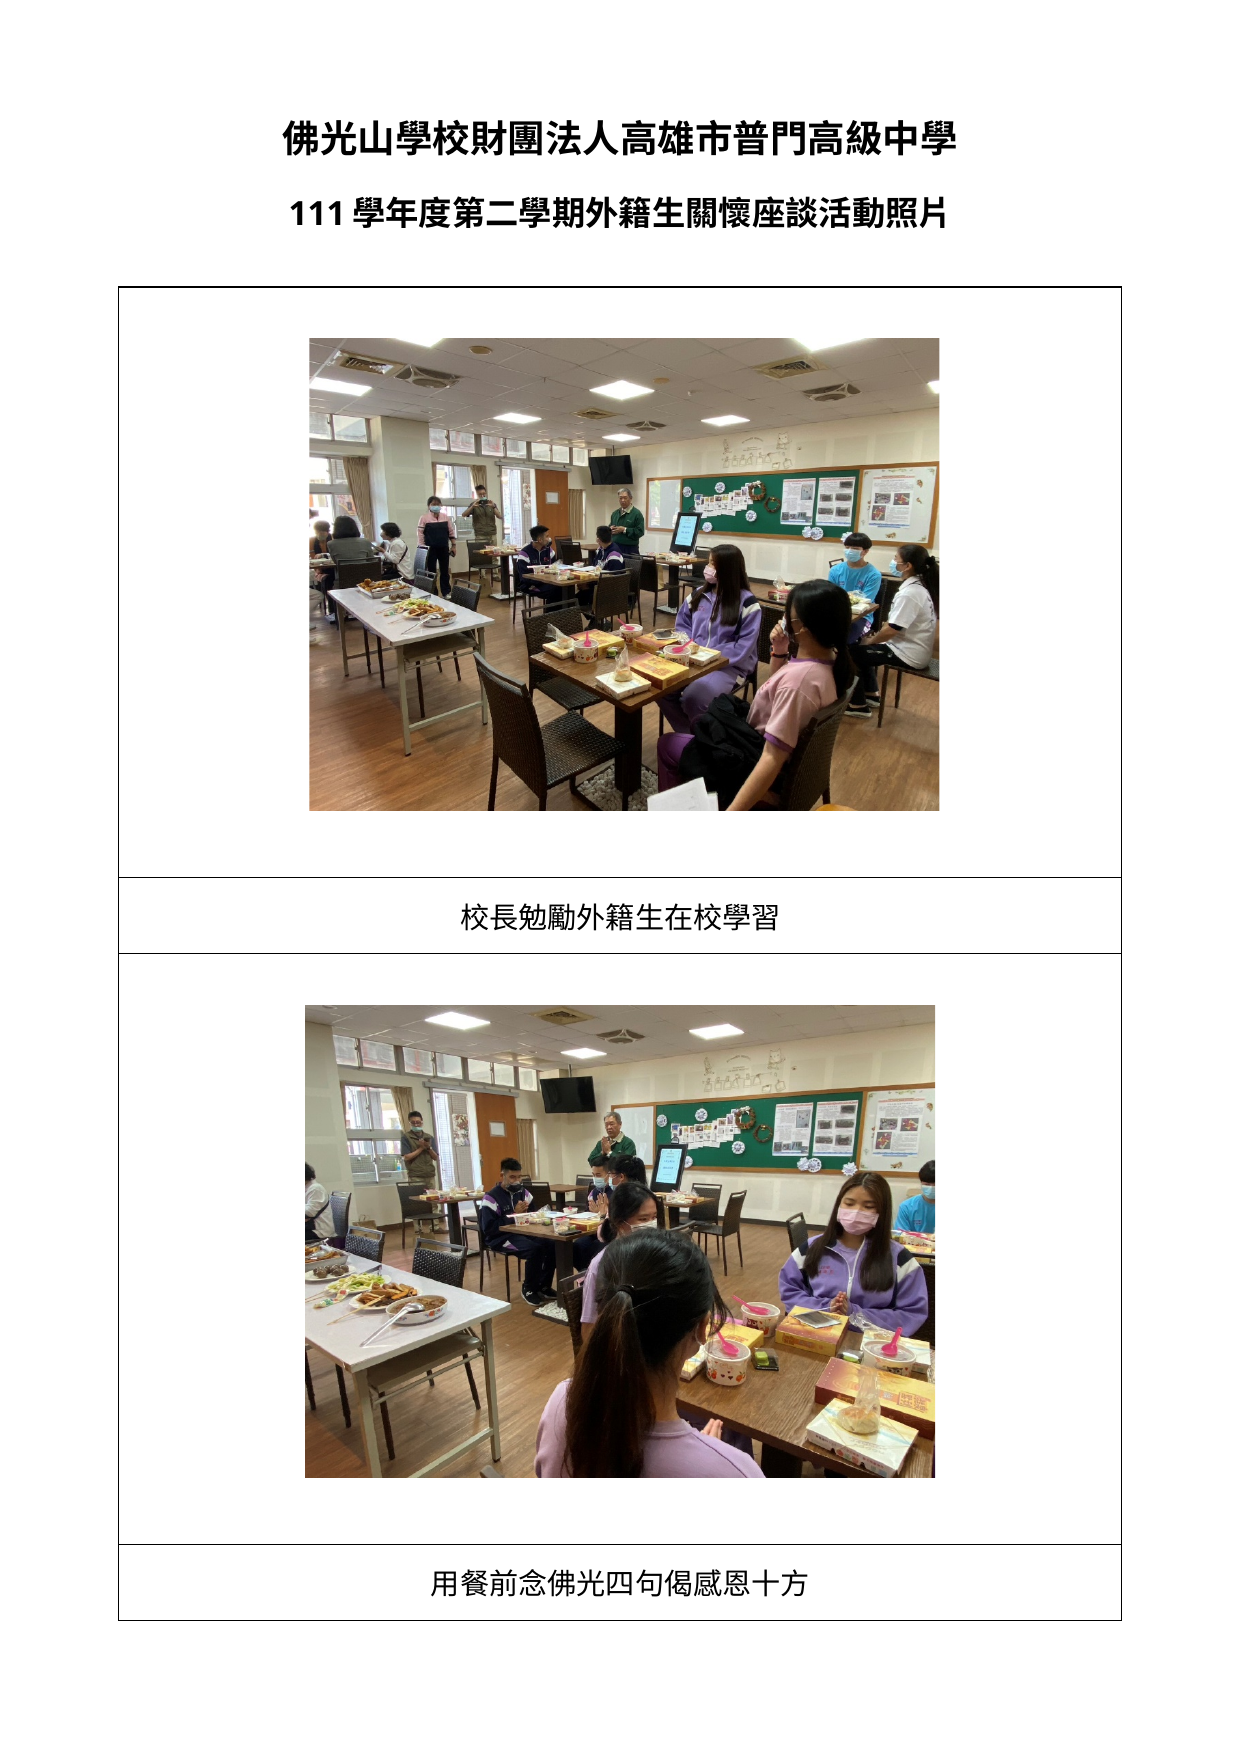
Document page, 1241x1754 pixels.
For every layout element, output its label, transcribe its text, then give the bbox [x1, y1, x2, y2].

text 111學年度第二學期外籍生關懷座談活動照片 [118, 174, 1122, 249]
text 佛光山學校財團法人高雄市普門高級中學 [118, 99, 1122, 174]
table_cell 校長勉勵外籍生在校學習 [119, 878, 1121, 953]
table_cell 用餐前念佛光四句偈感恩十方 [119, 1545, 1121, 1619]
picture [309, 338, 940, 811]
table_header [119, 288, 1121, 877]
table_cell [119, 954, 1121, 1543]
picture [305, 1005, 936, 1478]
